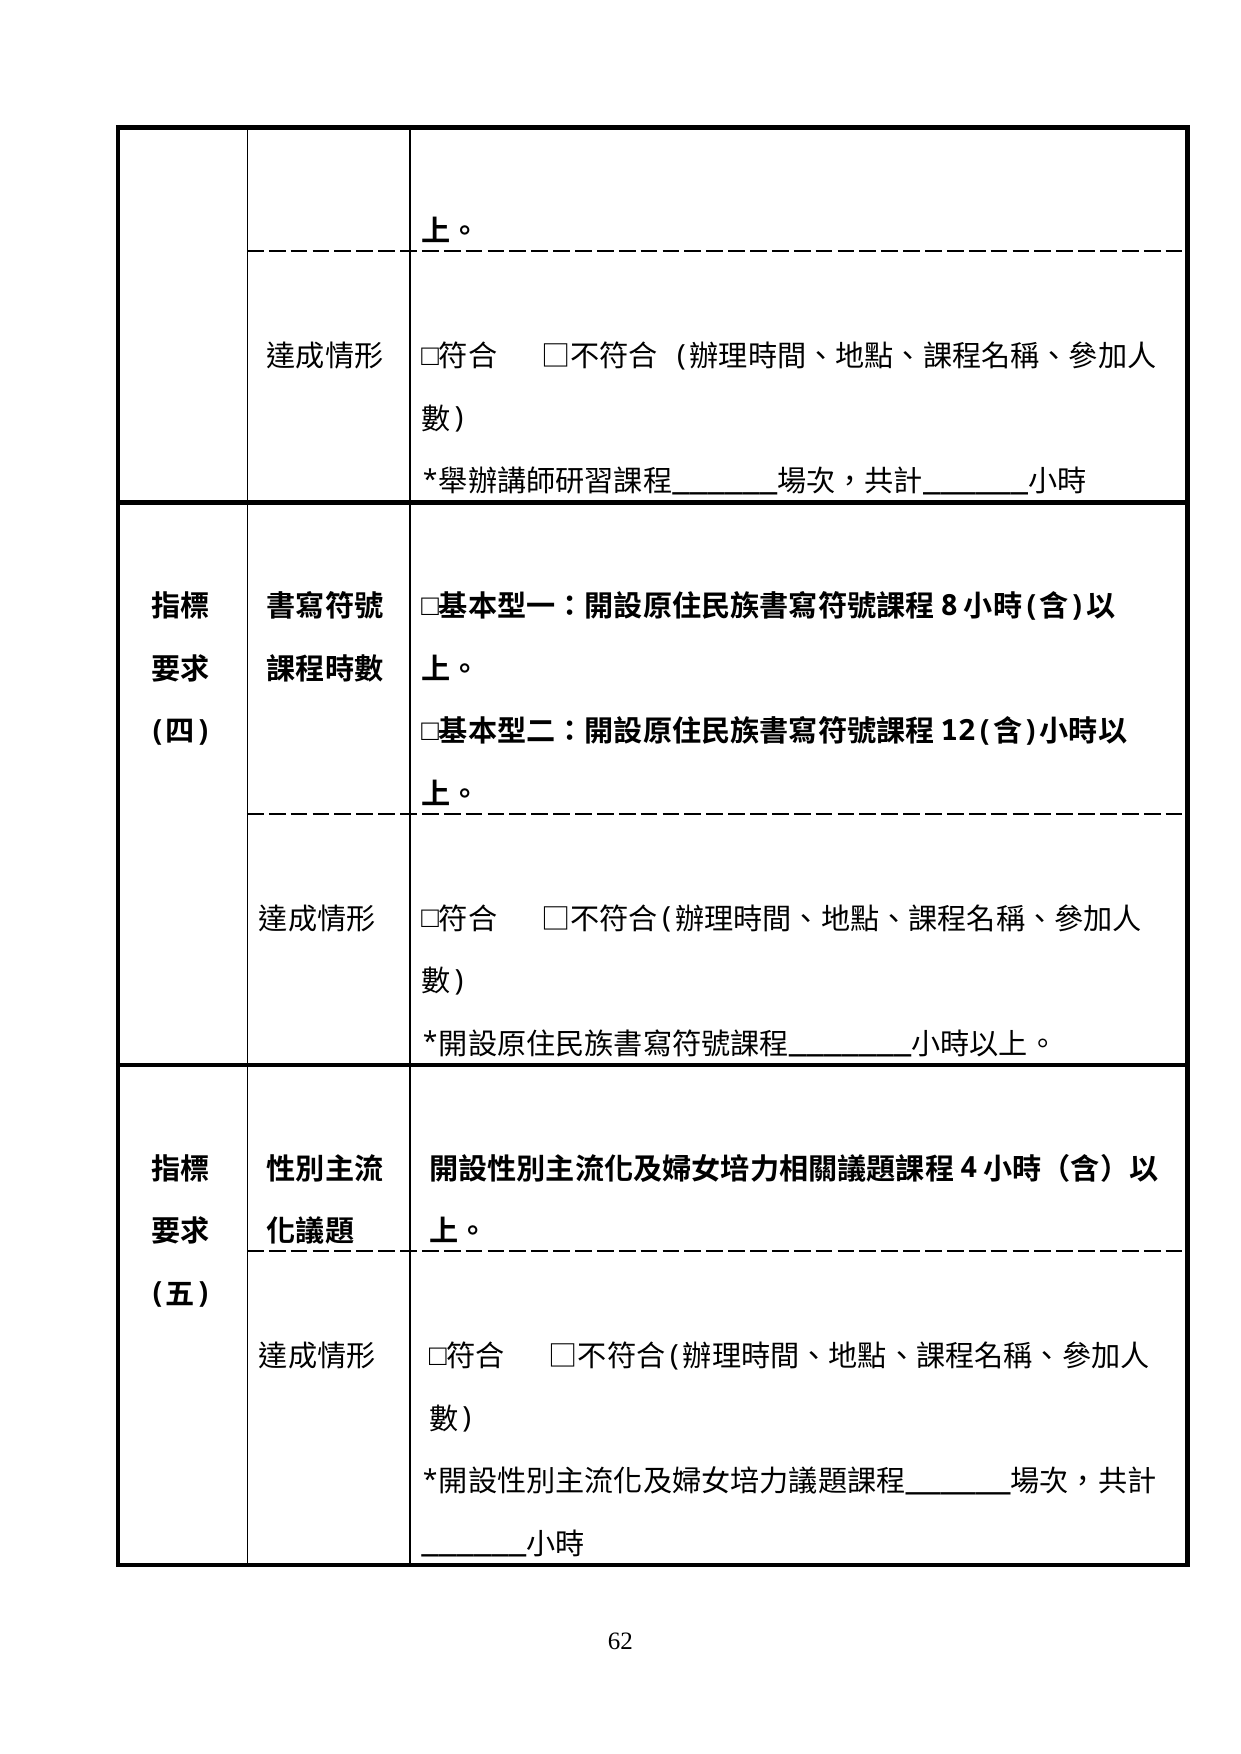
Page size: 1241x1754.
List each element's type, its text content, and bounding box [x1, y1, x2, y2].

table_cell □符合 □不符合(辦理時間、地點、課程名稱、參加人數) *開設性別主流化及婦女培力議題課程______場次，共計______小時 [411, 1250, 1185, 1562]
table_cell 上。 [411, 130, 1185, 250]
table_cell [120, 130, 247, 500]
table_cell 指標 要求 (四) [120, 505, 247, 1062]
table_cell □符合 □不符合(辦理時間、地點、課程名稱、參加人數) *開設原住民族書寫符號課程_______小時以上。 [411, 813, 1185, 1062]
table_cell 達成情形 [248, 250, 409, 500]
table_cell [248, 130, 409, 250]
table_cell 指標 要求 (五) [120, 1067, 247, 1562]
table_cell 開設性別主流化及婦女培力相關議題課程4小時（含）以上。 [411, 1067, 1185, 1250]
table_cell □符合 □不符合 (辦理時間、地點、課程名稱、參加人數) *舉辦講師研習課程______場次，共計______小時 [411, 250, 1185, 500]
table_cell 性別主流化議題 [248, 1067, 409, 1250]
table_cell 達成情形 [248, 813, 409, 1062]
table_cell 達成情形 [248, 1250, 409, 1562]
table_cell 書寫符號課程時數 [248, 505, 409, 812]
table_cell □基本型一：開設原住民族書寫符號課程8小時(含)以上。 □基本型二：開設原住民族書寫符號課程12(含)小時以上。 [411, 505, 1185, 812]
